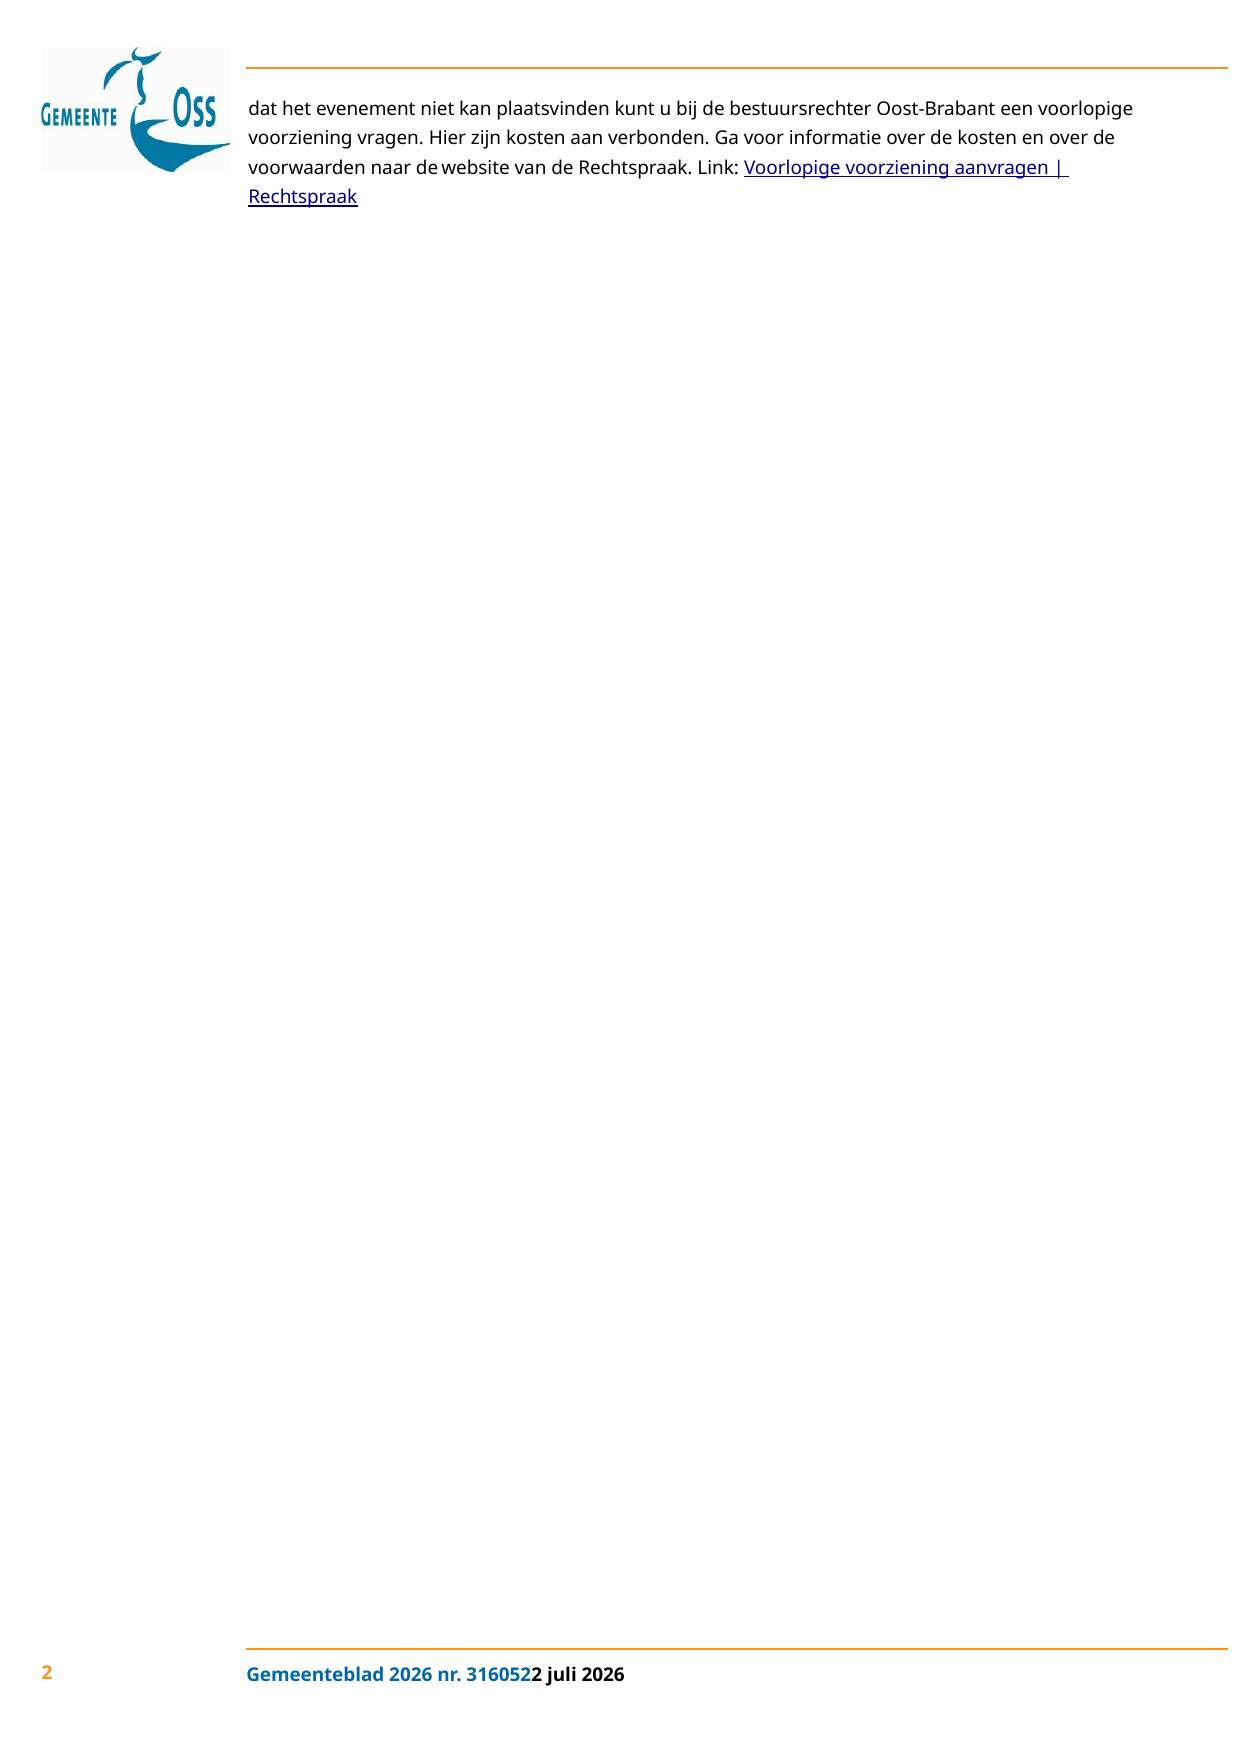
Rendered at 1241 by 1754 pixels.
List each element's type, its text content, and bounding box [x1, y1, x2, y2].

text dat het evenement niet kan plaatsvinden kunt u bij de bestuursrechter Oost-Brabant een voorlopige voorziening vragen. Hier zijn kosten aan verbonden. Ga voor informatie over de kosten en over de voorwaarden naar de website van de Rechtspraak. Link: Voorlopige voorziening aanvragen | Rechtspraak [248, 95, 1152, 209]
picture [41, 47, 231, 172]
